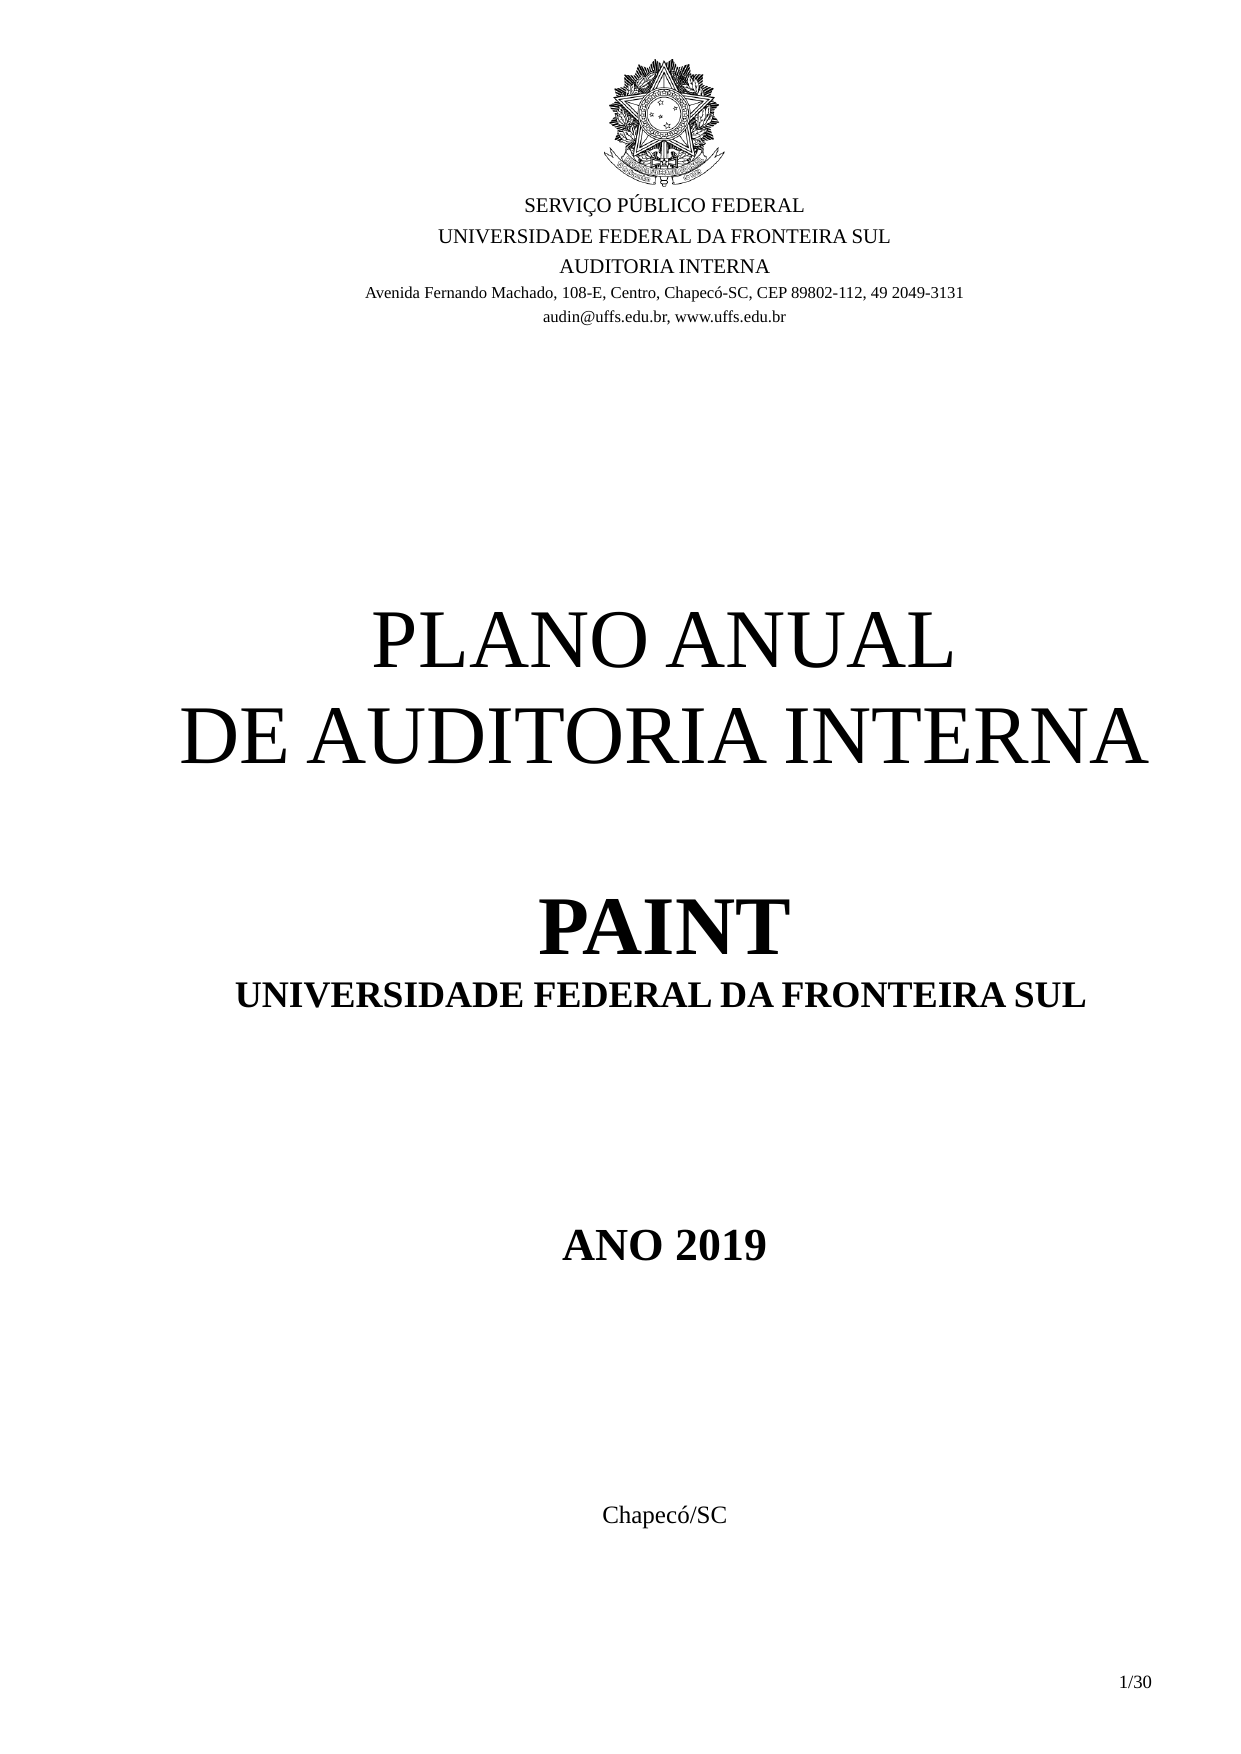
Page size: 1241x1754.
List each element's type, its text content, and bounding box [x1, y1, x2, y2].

text Chapecó/SC [177, 1500, 1152, 1529]
text UNIVERSIDADE FEDERAL DA FRONTEIRA SUL [177, 973, 1152, 1016]
text DE AUDITORIA INTERNA [177, 685, 1152, 781]
text PAINT [177, 877, 1152, 973]
text PLANO ANUAL [177, 589, 1152, 685]
text ANO 2019 [177, 1217, 1152, 1270]
